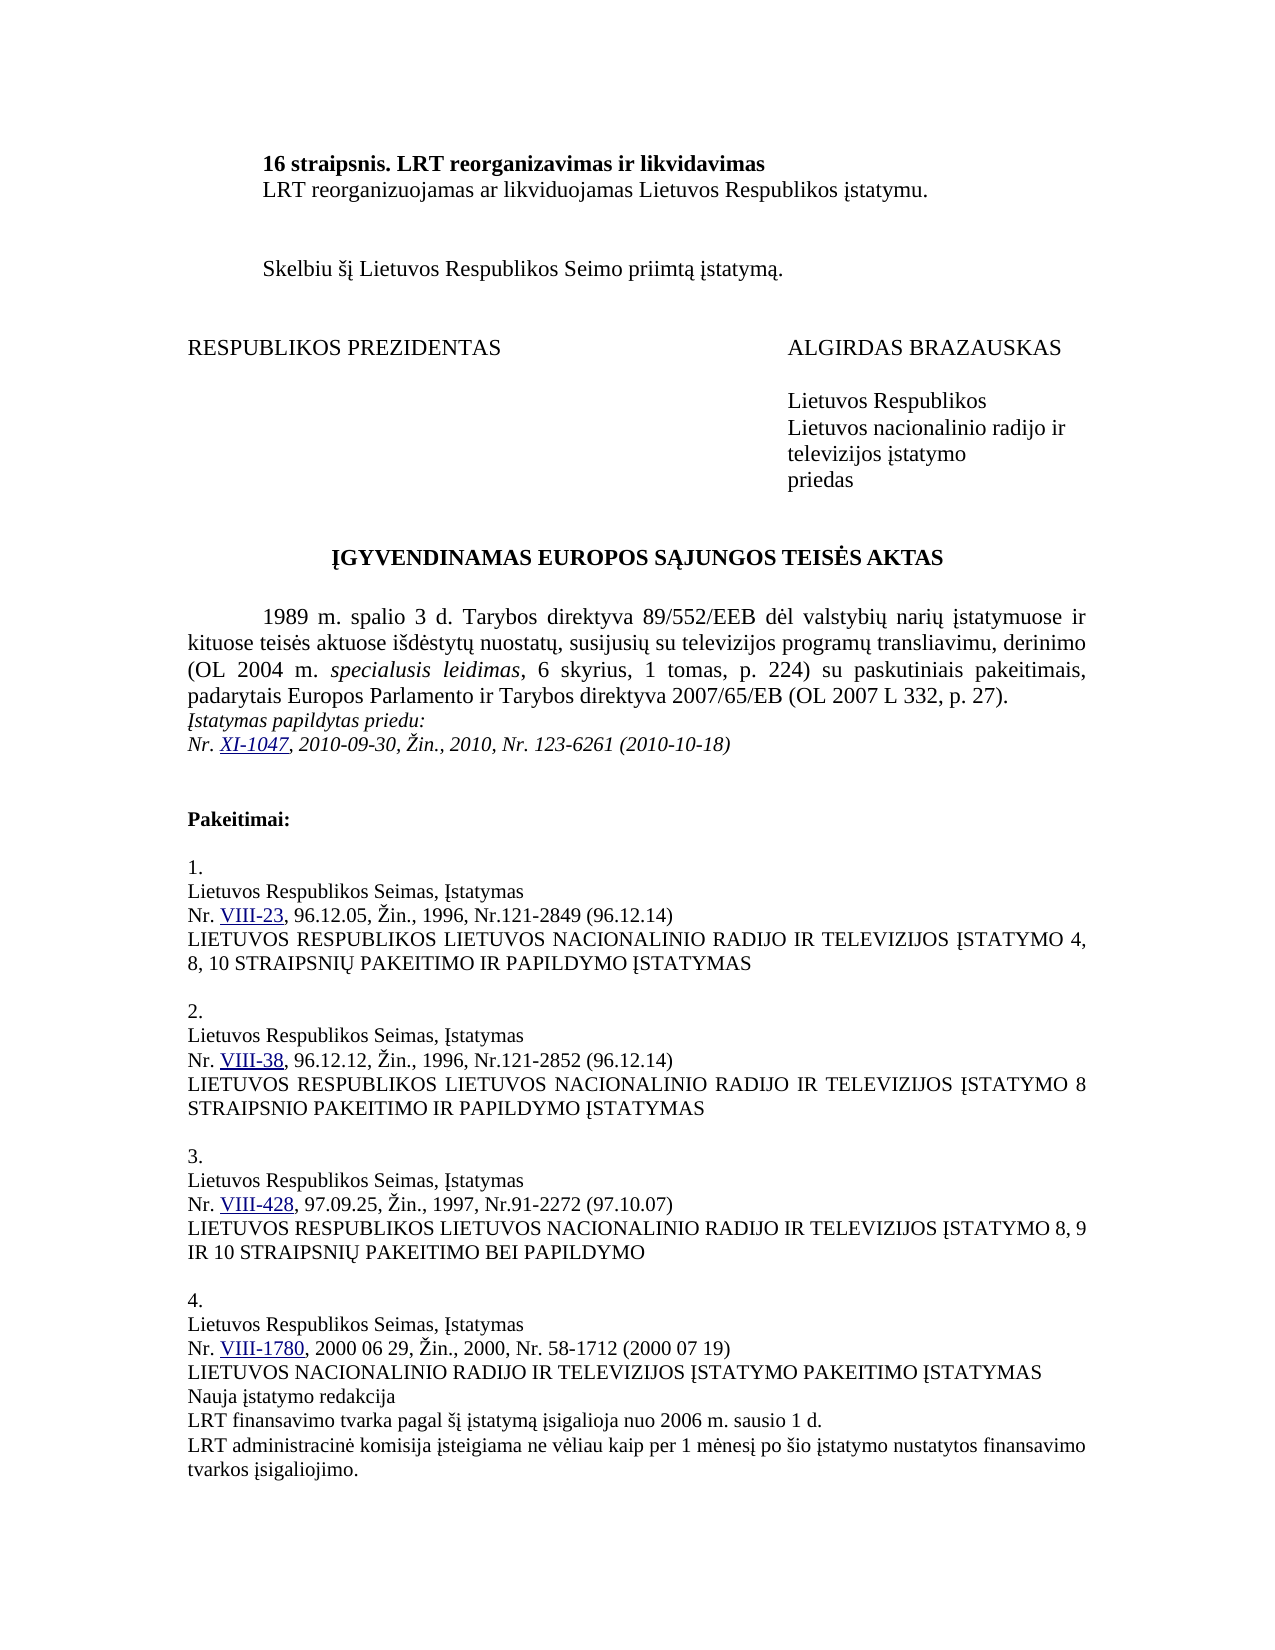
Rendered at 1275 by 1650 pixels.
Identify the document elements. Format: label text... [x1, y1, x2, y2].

text Įstatymas papildytas priedu: [187, 708, 1087, 732]
text LIETUVOS RESPUBLIKOS LIETUVOS NACIONALINIO RADIJO IR TELEVIZIJOS ĮSTATYMO 8, 9 IR 10 STRAIPSNIŲ PAKEITIMO BEI PAPILDYMO [187, 1216, 1087, 1264]
text LIETUVOS RESPUBLIKOS LIETUVOS NACIONALINIO RADIJO IR TELEVIZIJOS ĮSTATYMO 8 STRAIPSNIO PAKEITIMO IR PAPILDYMO ĮSTATYMAS [187, 1072, 1087, 1120]
text Nr. VIII-38, 96.12.12, Žin., 1996, Nr.121-2852 (96.12.14) [187, 1047, 1087, 1072]
text Skelbiu šį Lietuvos Respublikos Seimo priimtą įstatymą. [187, 255, 1087, 282]
text priedas [187, 466, 1087, 493]
subtitle ĮGYVENDINAMAS EUROPOS SĄJUNGOS TEISĖS AKTAS [187, 544, 1087, 570]
text LIETUVOS NACIONALINIO RADIJO IR TELEVIZIJOS ĮSTATYMO PAKEITIMO ĮSTATYMAS [187, 1360, 1087, 1384]
text Lietuvos Respublikos Seimas, Įstatymas [187, 1023, 1087, 1047]
text 16 straipsnis. LRT reorganizavimas ir likvidavimas [187, 150, 1093, 176]
text Lietuvos Respublikos Seimas, Įstatymas [187, 1168, 1087, 1192]
text 3. [187, 1144, 1087, 1168]
text Nr. VIII-1780, 2000 06 29, Žin., 2000, Nr. 58-1712 (2000 07 19) [187, 1336, 1087, 1360]
text Lietuvos Respublikos [712, 387, 1087, 413]
text LRT finansavimo tvarka pagal šį įstatymą įsigalioja nuo 2006 m. sausio 1 d. [187, 1408, 1087, 1432]
text 4. [187, 1288, 1087, 1312]
text 1. [187, 855, 1087, 879]
text Nauja įstatymo redakcija [187, 1384, 1087, 1408]
text LIETUVOS RESPUBLIKOS LIETUVOS NACIONALINIO RADIJO IR TELEVIZIJOS ĮSTATYMO 4, 8, 10 STRAIPSNIŲ PAKEITIMO IR PAPILDYMO ĮSTATYMAS [187, 927, 1087, 975]
text Lietuvos nacionalinio radijo ir [187, 413, 1087, 440]
text Lietuvos Respublikos Seimas, Įstatymas [187, 1312, 1087, 1336]
text Pakeitimai: [187, 807, 1087, 831]
text RESPUBLIKOS PREZIDENTAS ALGIRDAS BRAZAUSKAS [187, 334, 1087, 361]
text Nr. VIII-23, 96.12.05, Žin., 1996, Nr.121-2849 (96.12.14) [187, 903, 1087, 927]
text LRT reorganizuojamas ar likviduojamas Lietuvos Respublikos įstatymu. [187, 176, 1087, 203]
text Lietuvos Respublikos Seimas, Įstatymas [187, 879, 1087, 903]
text Nr. VIII-428, 97.09.25, Žin., 1997, Nr.91-2272 (97.10.07) [187, 1192, 1087, 1216]
text 1989 m. spalio 3 d. Tarybos direktyva 89/552/EEB dėl valstybių narių įstatymuose ir kituose teisės aktuose išdėstytų nuostatų, susijusių su televizijos programų transliavimu, derinimo (OL 2004 m. specialusis leidimas, 6 skyrius, 1 tomas, p. 224) su paskutiniais pakeitimais, padarytais Europos Parlamento ir Tarybos direktyva 2007/65/EB (OL 2007 L 332, p. 27). [187, 603, 1087, 708]
text televizijos įstatymo [187, 440, 1087, 466]
text 2. [187, 999, 1087, 1023]
text LRT administracinė komisija įsteigiama ne vėliau kaip per 1 mėnesį po šio įstatymo nustatytos finansavimo tvarkos įsigaliojimo. [187, 1432, 1087, 1481]
text Nr. XI-1047, 2010-09-30, Žin., 2010, Nr. 123-6261 (2010-10-18) [187, 732, 1087, 756]
